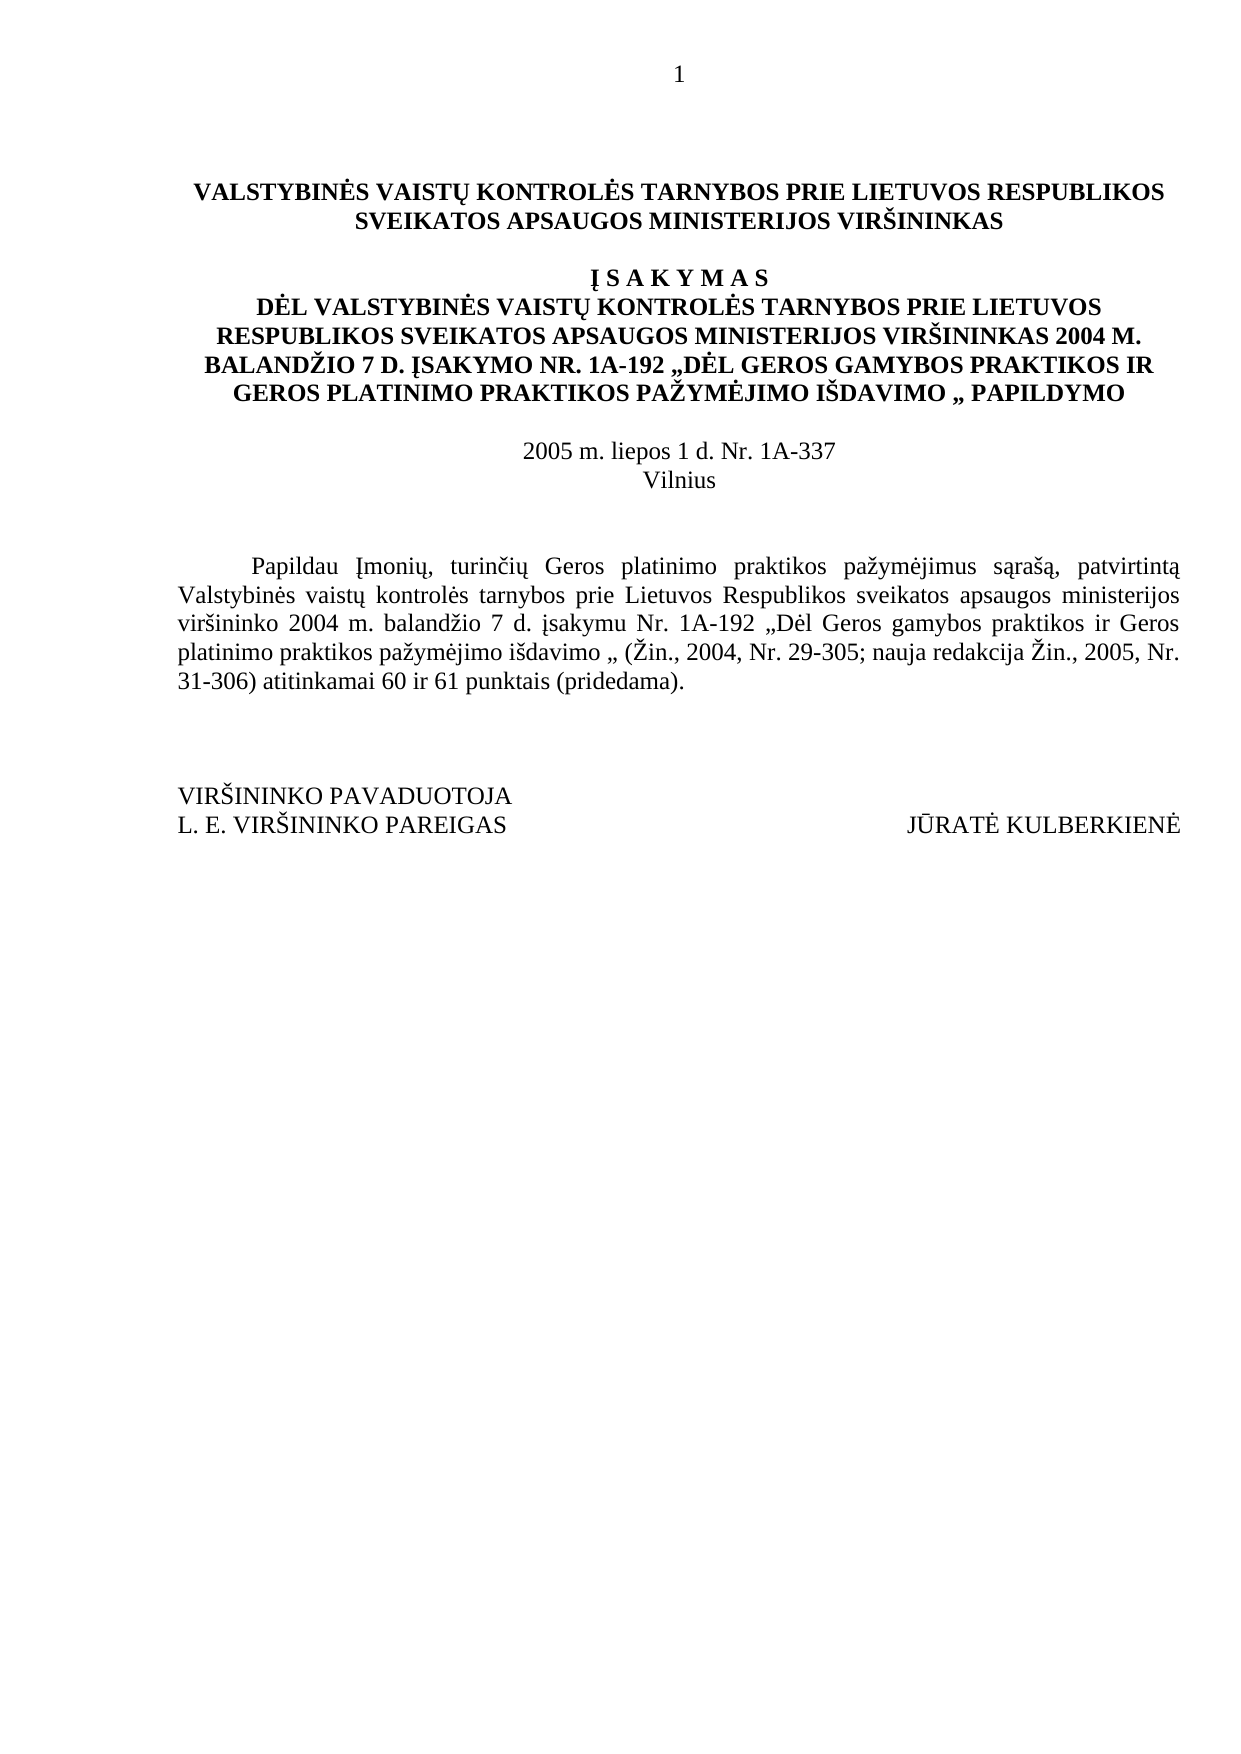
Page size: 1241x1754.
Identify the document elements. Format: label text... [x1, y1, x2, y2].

text 2005 m. liepos 1 d. Nr. 1A-337 [177, 436, 1181, 465]
text Vilnius [177, 465, 1181, 493]
text Papildau Įmonių, turinčių Geros platinimo praktikos pažymėjimus sąrašą, patvirtintą Valstybinės vaistų kontrolės tarnybos prie Lietuvos Respublikos sveikatos apsaugos ministerijos viršininko 2004 m. balandžio 7 d. įsakymu Nr. 1A-192 „Dėl Geros gamybos praktikos ir Geros platinimo praktikos pažymėjimo išdavimo „ (Žin., 2004, Nr. 29-305; nauja redakcija Žin., 2005, Nr. 31-306) atitinkamai 60 ir 61 punktais (pridedama). [177, 551, 1181, 695]
text DĖL VALSTYBINĖS VAISTŲ KONTROLĖS TARNYBOS PRIE LIETUVOS RESPUBLIKOS SVEIKATOS APSAUGOS MINISTERIJOS VIRŠININKAS 2004 M. BALANDŽIO 7 D. ĮSAKYMO NR. 1A-192 „DĖL GEROS GAMYBOS PRAKTIKOS IR GEROS PLATINIMO PRAKTIKOS PAŽYMĖJIMO IŠDAVIMO „ PAPILDYMO [177, 292, 1181, 407]
text VALSTYBINĖS VAISTŲ KONTROLĖS TARNYBOS PRIE LIETUVOS RESPUBLIKOS SVEIKATOS APSAUGOS MINISTERIJOS VIRŠININKAS [177, 177, 1181, 235]
text Į S A K Y M A S [177, 263, 1181, 292]
text VIRŠININKO PAVADUOTOJA [177, 781, 1181, 810]
text L. E. VIRŠININKO PAREIGAS JŪRATĖ KULBERKIENĖ [177, 810, 1181, 838]
